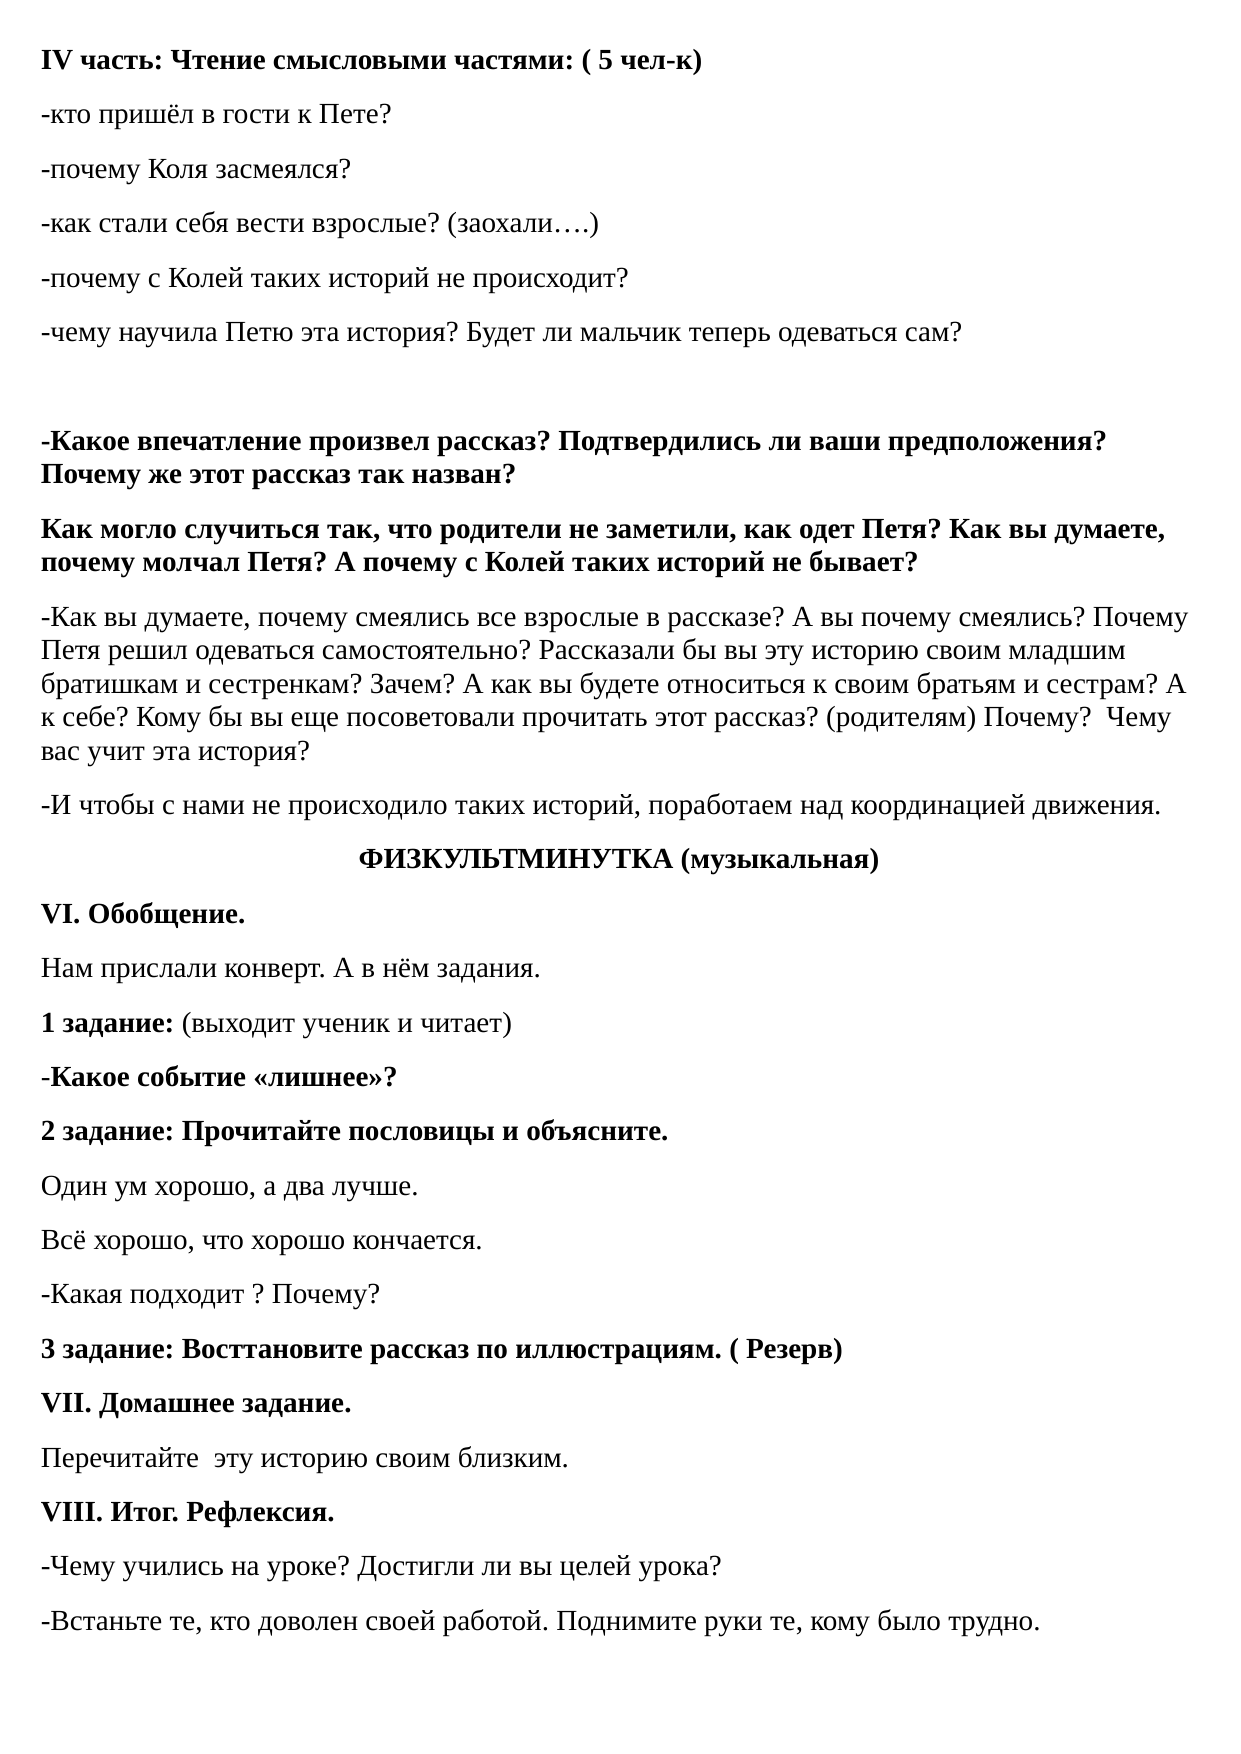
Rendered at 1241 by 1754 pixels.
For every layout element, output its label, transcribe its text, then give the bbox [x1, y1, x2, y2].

list -почему с Колей таких историй не происходит? [41, 260, 1197, 293]
text Нам прислали конверт. А в нём задания. [41, 950, 1197, 984]
text 2 задание: Прочитайте пословицы и объясните. [41, 1113, 1197, 1147]
text -Какое впечатление произвел рассказ? Подтвердились ли ваши предположения? Почему же этот рассказ так назван? [41, 423, 1197, 490]
text VI. Обобщение. [41, 896, 1197, 929]
text 3 задание: Восттановите рассказ по иллюстрациям. ( Резерв) [41, 1331, 1197, 1364]
list VIII. Итог. Рефлексия. [41, 1494, 1197, 1528]
text -Как вы думаете, почему смеялись все взрослые в рассказе? А вы почему смеялись? Почему Петя решил одеваться самостоятельно? Рассказали бы вы эту историю своим младшим братишкам и сестренкам? Зачем? А как вы будете относиться к своим братьям и сестрам? А к себе? Кому бы вы еще посоветовали прочитать этот рассказ? (родителям) Почему? Чему вас учит эта история? [41, 599, 1197, 766]
text ФИЗКУЛЬТМИНУТКА (музыкальная) [41, 842, 1197, 875]
text Как могло случиться так, что родители не заметили, как одет Петя? Как вы думаете, почему молчал Петя? А почему с Колей таких историй не бывает? [41, 511, 1197, 578]
text -И чтобы с нами не происходило таких историй, поработаем над координацией движения. [41, 787, 1197, 821]
list IV часть: Чтение смысловыми частями: ( 5 чел-к) [41, 42, 1197, 76]
text -Встаньте те, кто доволен своей работой. Поднимите руки те, кому было трудно. [41, 1603, 1197, 1636]
text -Чему учились на уроке? Достигли ли вы целей урока? [41, 1548, 1197, 1582]
list -почему Коля засмеялся? [41, 151, 1197, 184]
text Всё хорошо, что хорошо кончается. [41, 1222, 1197, 1256]
list VII. Домашнее задание. [41, 1385, 1197, 1419]
text 1 задание: (выходит ученик и читает) [41, 1005, 1197, 1038]
text Один ум хорошо, а два лучше. [41, 1168, 1197, 1201]
text Перечитайте эту историю своим близким. [41, 1440, 1197, 1473]
text -Какое событие «лишнее»? [41, 1059, 1197, 1093]
list -кто пришёл в гости к Пете? [41, 97, 1197, 130]
text -Какая подходит ? Почему? [41, 1277, 1197, 1310]
list -чему научила Петю эта история? Будет ли мальчик теперь одеваться сам? [41, 314, 1197, 348]
list -как стали себя вести взрослые? (заохали….) [41, 205, 1197, 239]
